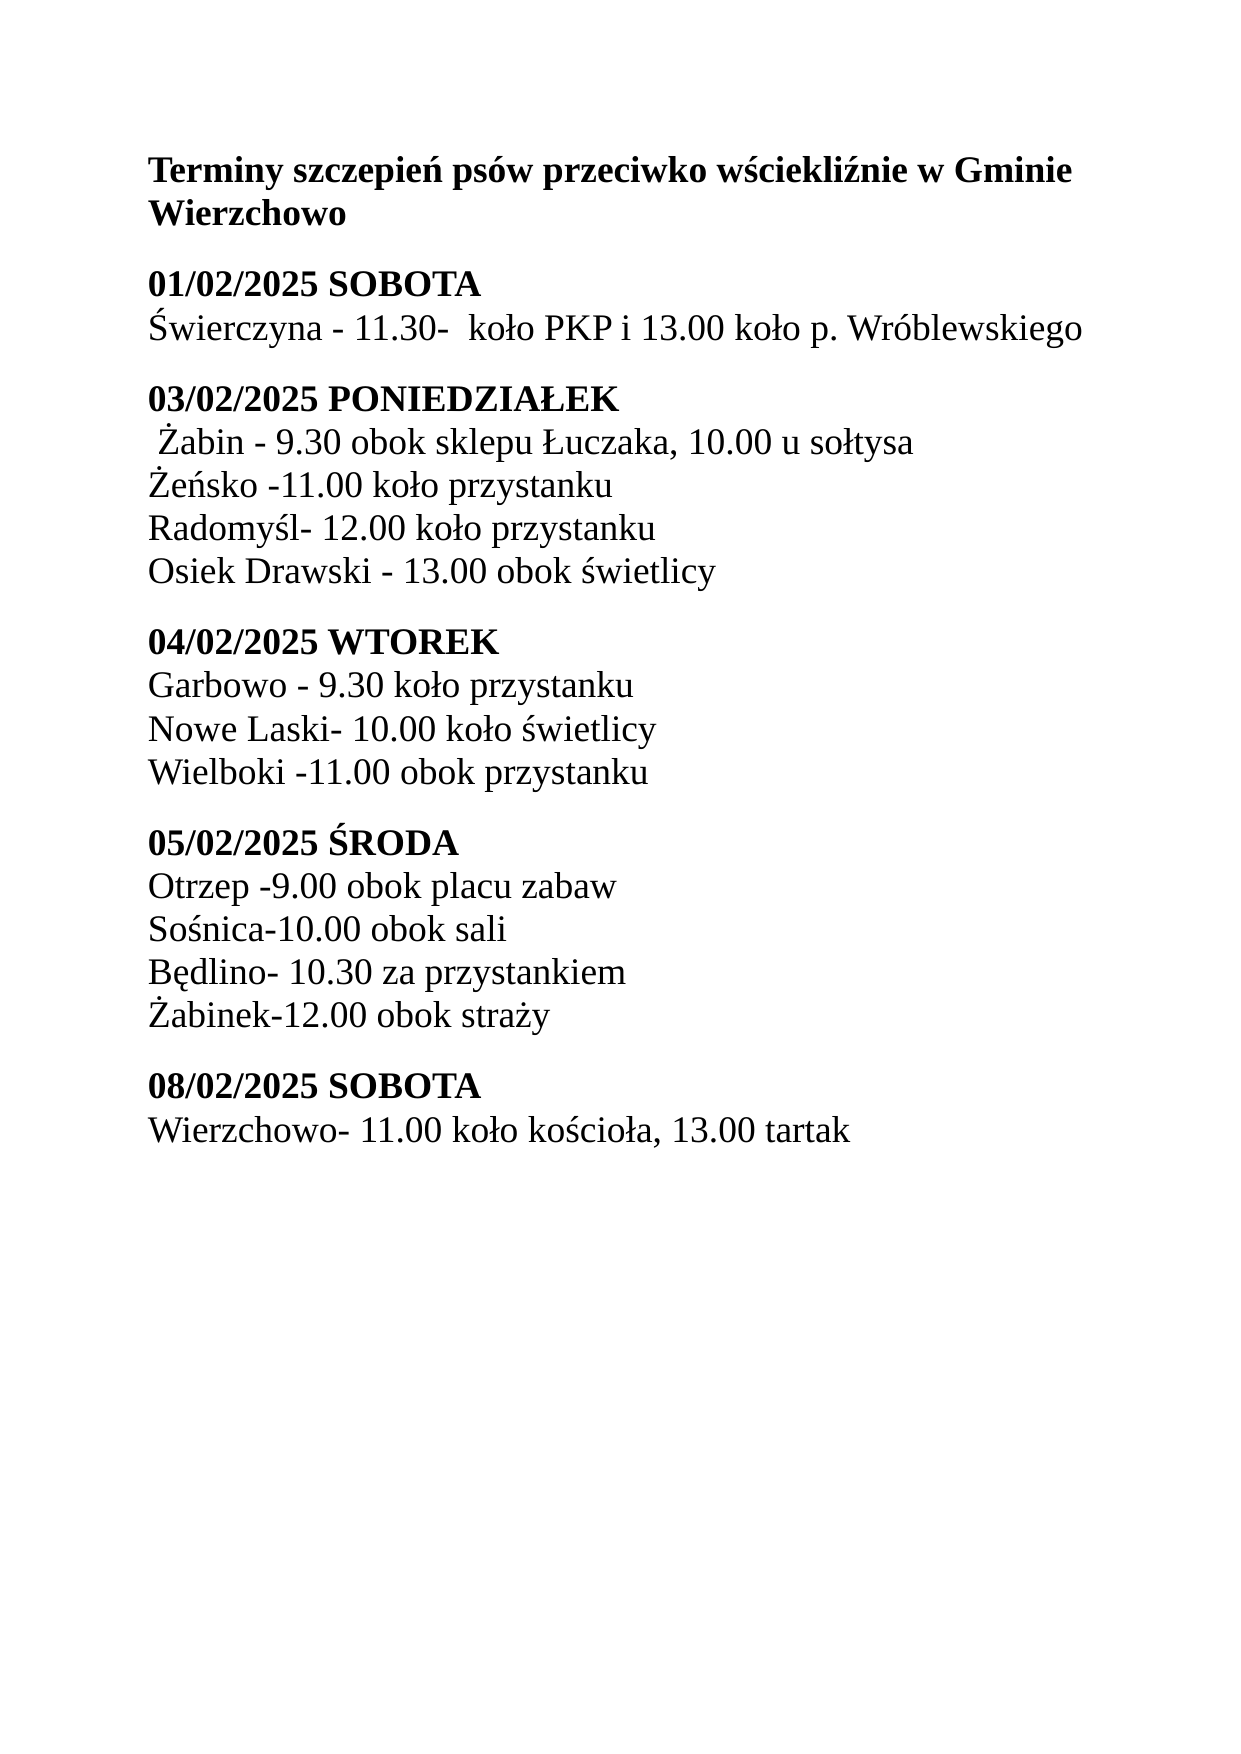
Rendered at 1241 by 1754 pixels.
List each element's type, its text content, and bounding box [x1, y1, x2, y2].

text Otrzep -9.00 obok placu zabaw [148, 863, 1093, 907]
text Świerczyna - 11.30- koło PKP i 13.00 koło p. Wróblewskiego [148, 305, 1093, 348]
text Terminy szczepień psów przeciwko wściekliźnie w Gminie Wierzchowo [148, 148, 1093, 234]
text Żabinek-12.00 obok straży [148, 993, 1093, 1036]
text 01/02/2025 SOBOTA [148, 262, 1093, 305]
text Nowe Laski- 10.00 koło świetlicy [148, 706, 1093, 749]
text 03/02/2025 PONIEDZIAŁEK [148, 376, 1093, 419]
text 04/02/2025 WTOREK [148, 620, 1093, 663]
text Radomyśl- 12.00 koło przystanku [148, 506, 1093, 549]
text Wierzchowo- 11.00 koło kościoła, 13.00 tartak [148, 1107, 1093, 1150]
text 08/02/2025 SOBOTA [148, 1064, 1093, 1107]
text Sośnica-10.00 obok sali [148, 907, 1093, 950]
text Osiek Drawski - 13.00 obok świetlicy [148, 549, 1093, 592]
text Żabin - 9.30 obok sklepu Łuczaka, 10.00 u sołtysa [148, 419, 1093, 462]
text Garbowo - 9.30 koło przystanku [148, 663, 1093, 706]
text Wielboki -11.00 obok przystanku [148, 749, 1093, 792]
text Żeńsko -11.00 koło przystanku [148, 462, 1093, 506]
text 05/02/2025 ŚRODA [148, 820, 1093, 863]
text Będlino- 10.30 za przystankiem [148, 950, 1093, 993]
